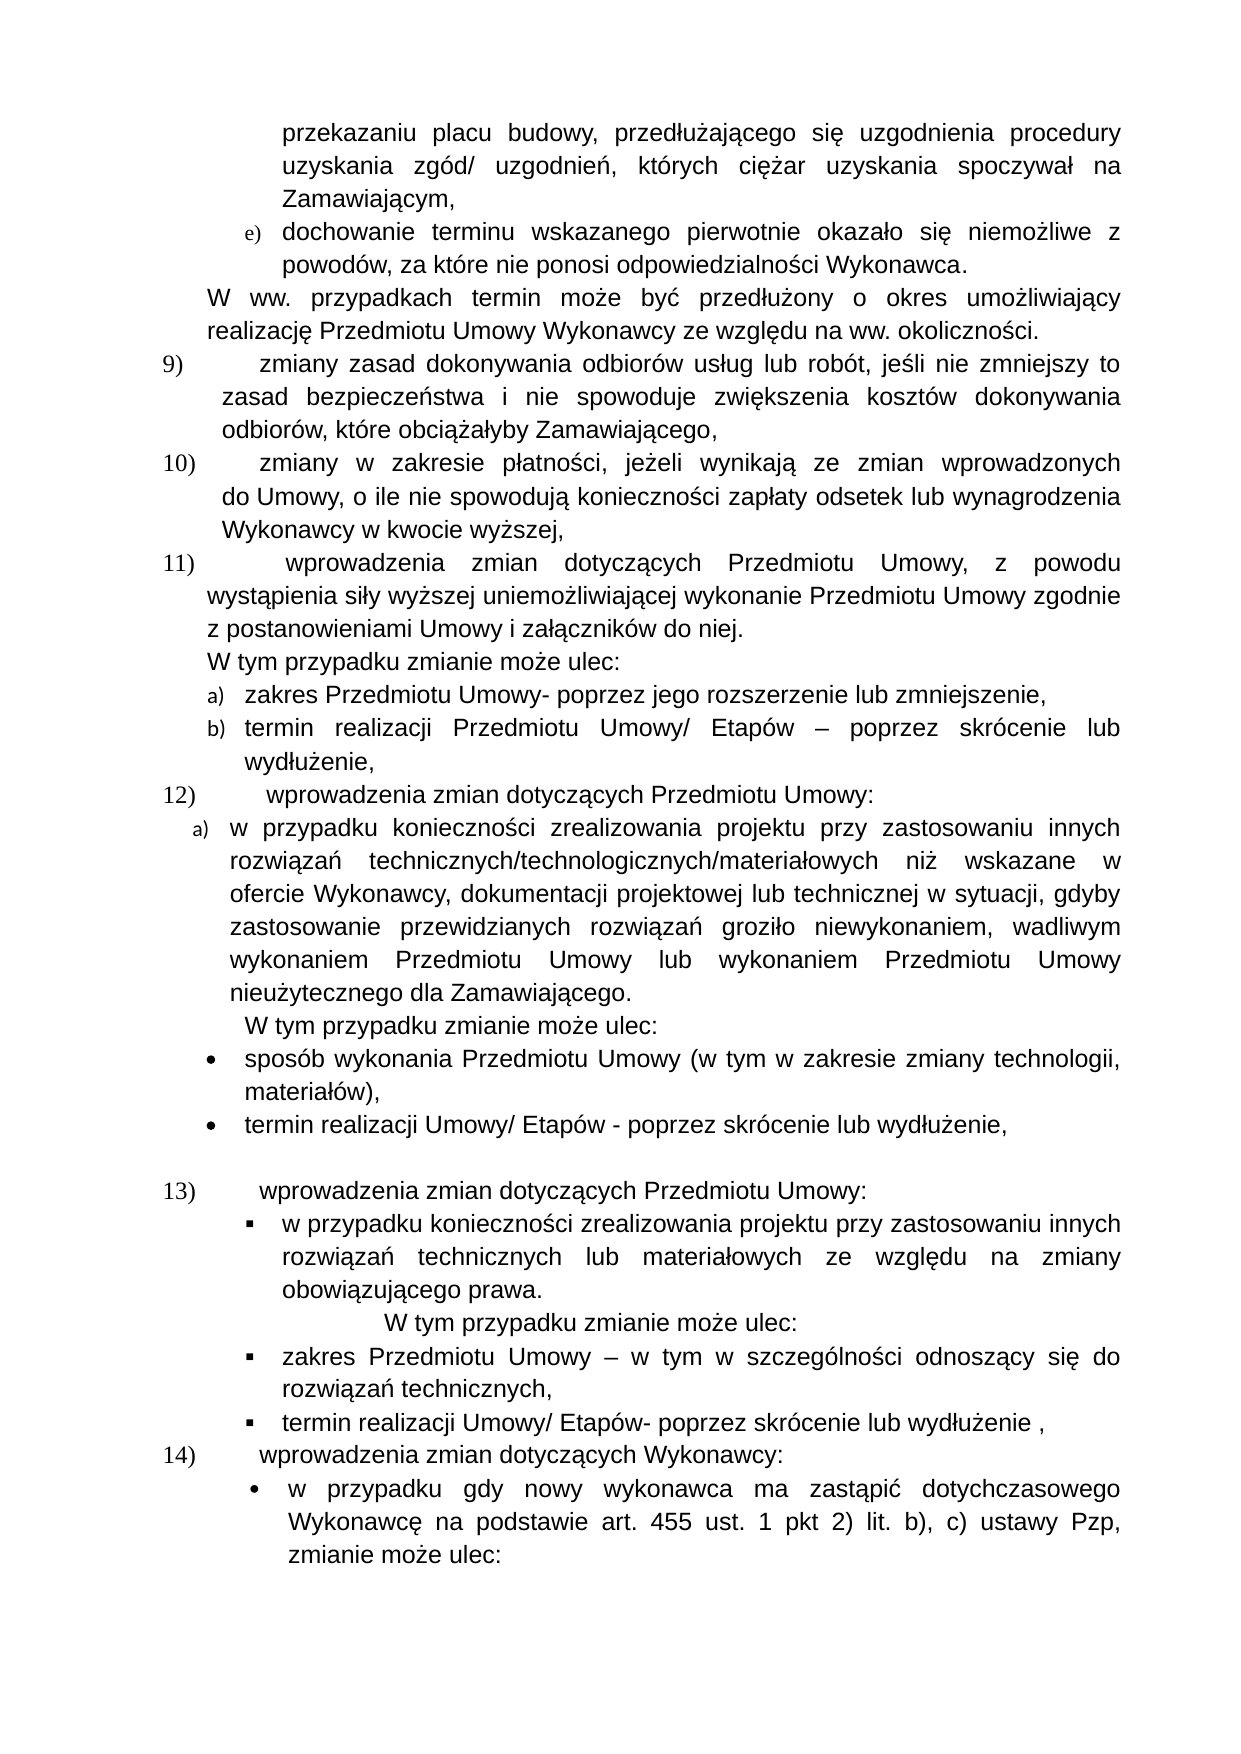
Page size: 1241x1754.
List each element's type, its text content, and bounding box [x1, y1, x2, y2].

list w przypadku konieczności zrealizowania projektu przy zastosowaniu innych rozwiązań technicznych lub materiałowych ze względu na zmiany obowiązującego prawa. [244, 1209, 1122, 1304]
text W tym przypadku zmianie może ulec: [162, 1308, 1122, 1337]
list zmiany w zakresie płatności, jeżeli wynikają ze zmian wprowadzonych do Umowy, o ile nie spowodują konieczności zapłaty odsetek lub wynagrodzenia Wykonawcy w kwocie wyższej, [162, 448, 1122, 543]
list wprowadzenia zmian dotyczących Przedmiotu Umowy: [162, 780, 1122, 809]
list przekazaniu placu budowy, przedłużającego się uzgodnienia procedury uzyskania zgód/ uzgodnień, których ciężar uzyskania spoczywał na Zamawiającym, [244, 118, 1122, 213]
text W tym przypadku zmianie może ulec: [170, 1011, 1122, 1040]
list termin realizacji Umowy/ Etapów- poprzez skrócenie lub wydłużenie , [244, 1407, 1122, 1436]
list zmiany zasad dokonywania odbiorów usług lub robót, jeśli nie zmniejszy to zasad bezpieczeństwa i nie spowoduje zwiększenia kosztów dokonywania odbiorów, które obciążałyby Zamawiającego, [162, 349, 1122, 444]
list zakres Przedmiotu Umowy – w tym w szczególności odnoszący się do rozwiązań technicznych, [244, 1341, 1122, 1403]
list wprowadzenia zmian dotyczących Wykonawcy: [162, 1441, 1122, 1469]
list dochowanie terminu wskazanego pierwotnie okazało się niemożliwe z powodów, za które nie ponosi odpowiedzialności Wykonawca. [244, 217, 1122, 279]
list w przypadku gdy nowy wykonawca ma zastąpić dotychczasowego Wykonawcę na podstawie art. 455 ust. 1 pkt 2) lit. b), c) ustawy Pzp, zmianie może ulec: [250, 1474, 1122, 1568]
list termin realizacji Umowy/ Etapów - poprzez skrócenie lub wydłużenie, [207, 1110, 1122, 1139]
list wprowadzenia zmian dotyczących Przedmiotu Umowy: [162, 1176, 1122, 1205]
list wprowadzenia zmian dotyczących Przedmiotu Umowy, z powodu wystąpienia siły wyższej uniemożliwiającej wykonanie Przedmiotu Umowy zgodnie z postanowieniami Umowy i załączników do niej. [162, 548, 1122, 642]
list sposób wykonania Przedmiotu Umowy (w tym w zakresie zmiany technologii, materiałów), [207, 1044, 1122, 1106]
list termin realizacji Przedmiotu Umowy/ Etapów – poprzez skrócenie lub wydłużenie, [207, 713, 1122, 776]
list zakres Przedmiotu Umowy- poprzez jego rozszerzenie lub zmniejszenie, [207, 680, 1122, 709]
text W ww. przypadkach termin może być przedłużony o okres umożliwiający realizację Przedmiotu Umowy Wykonawcy ze względu na ww. okoliczności. [207, 283, 1122, 345]
list w przypadku konieczności zrealizowania projektu przy zastosowaniu innych rozwiązań technicznych/technologicznych/materiałowych niż wskazane w ofercie Wykonawcy, dokumentacji projektowej lub technicznej w sytuacji, gdyby zastosowanie przewidzianych rozwiązań groziło niewykonaniem, wadliwym wykonaniem Przedmiotu Umowy lub wykonaniem Przedmiotu Umowy nieużytecznego dla Zamawiającego. [192, 813, 1122, 1007]
text W tym przypadku zmianie może ulec: [207, 647, 1122, 676]
